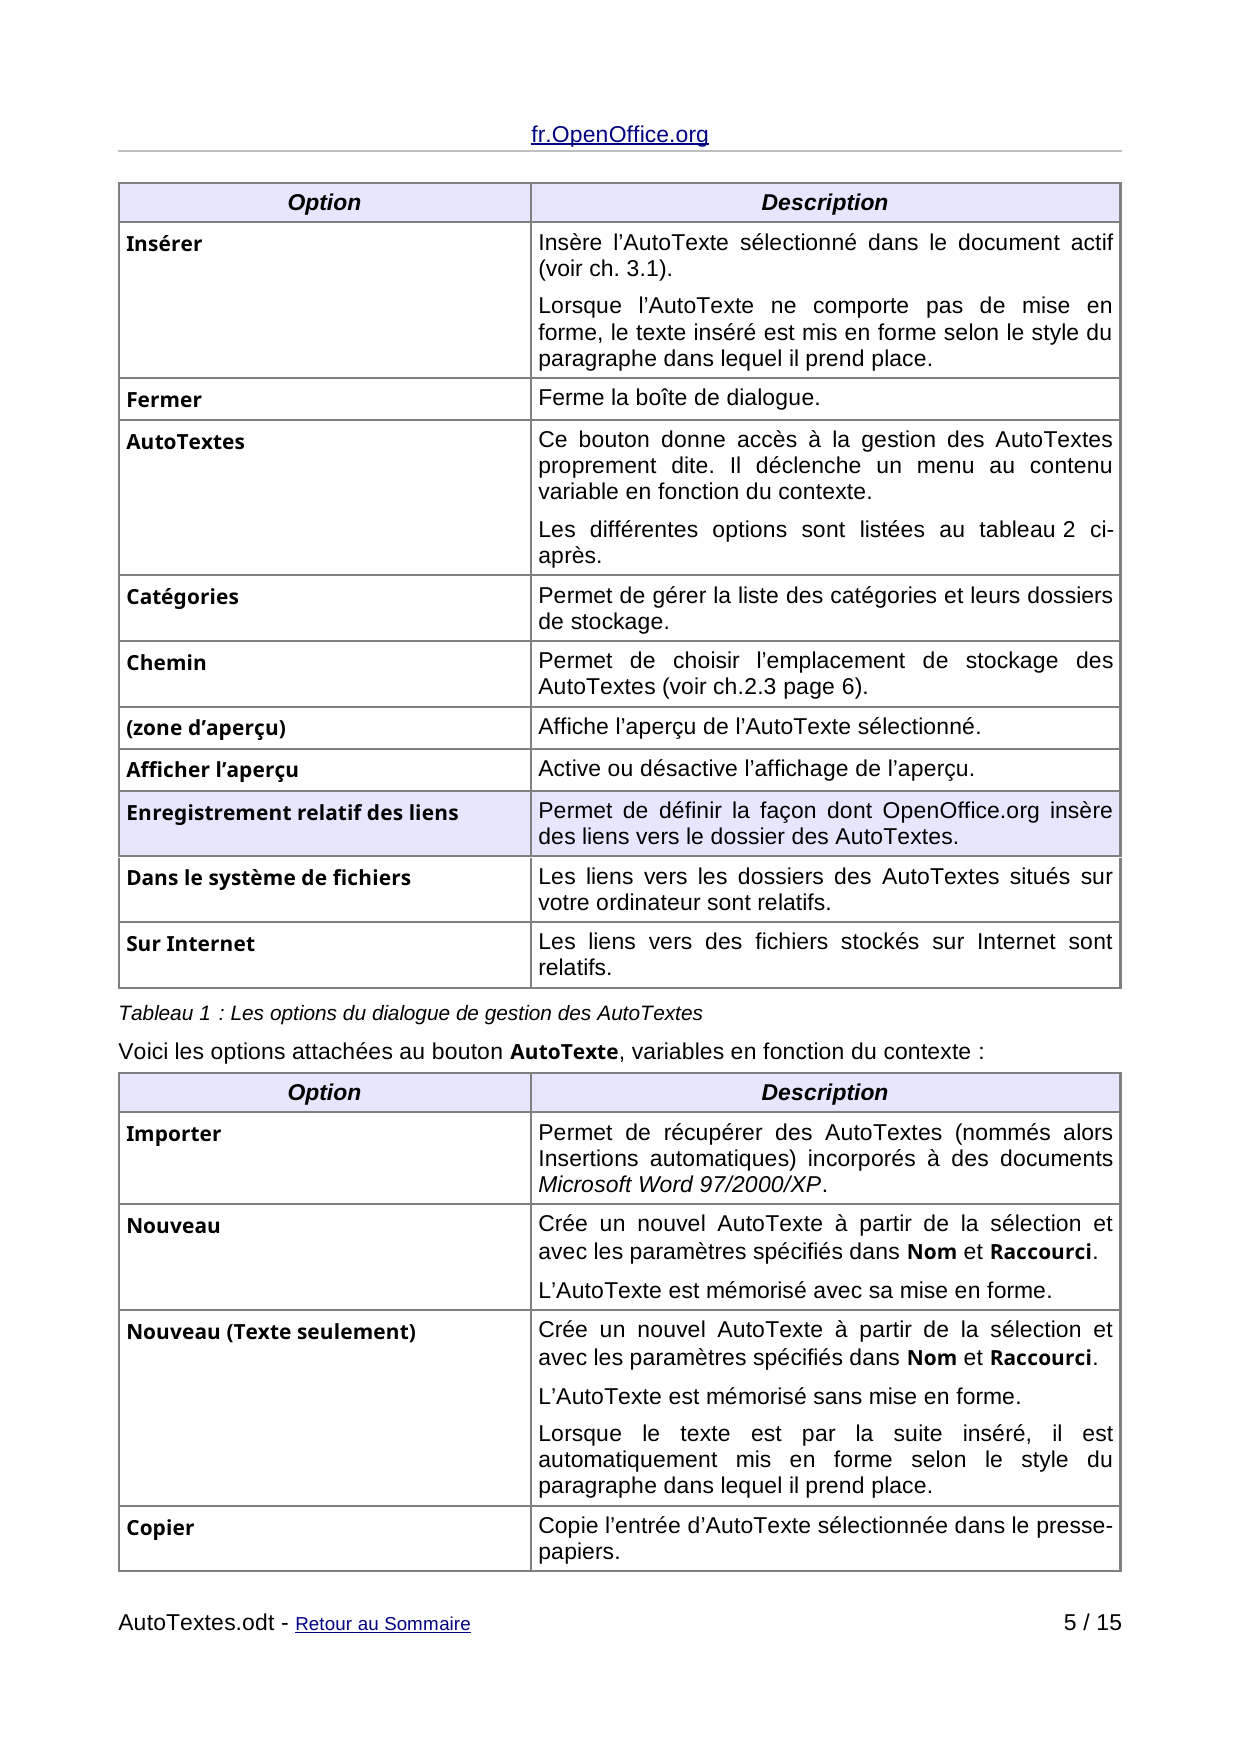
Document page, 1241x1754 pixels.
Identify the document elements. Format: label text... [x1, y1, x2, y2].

table_cell (zone d’aperçu) [120, 708, 530, 748]
text Tableau 1 : Les options du dialogue de gestion des AutoTextes [118, 1001, 1122, 1025]
table_cell Importer [120, 1113, 530, 1203]
table_cell Insère l’AutoTexte sélectionné dans le document actif (voir ch. 3.1). Lorsque l’AutoTexte ne comporte pas de mise en forme, le texte inséré est mis en forme selon le style du paragraphe dans lequel il prend place. [532, 223, 1119, 377]
table_cell Permet de choisir l’emplacement de stockage des AutoTextes (voir ch.2.3 page 6). [532, 642, 1119, 706]
table_cell Chemin [120, 642, 530, 706]
table_cell Nouveau (Texte seulement) [120, 1311, 530, 1505]
table_cell Sur Internet [120, 923, 530, 987]
table_cell Crée un nouvel AutoTexte à partir de la sélection et avec les paramètres spécifiés dans Nom et Raccourci. L’AutoTexte est mémorisé avec sa mise en forme. [532, 1205, 1119, 1309]
table_cell Les liens vers des fichiers stockés sur Internet sont relatifs. [532, 923, 1119, 987]
table_cell Les liens vers les dossiers des AutoTextes situés sur votre ordinateur sont relatifs. [532, 858, 1119, 921]
table_header Description [532, 184, 1119, 221]
table_cell Crée un nouvel AutoTexte à partir de la sélection et avec les paramètres spécifiés dans Nom et Raccourci. L’AutoTexte est mémorisé sans mise en forme. Lorsque le texte est par la suite inséré, il est automatiquement mis en forme selon le style du paragraphe dans lequel il prend place. [532, 1311, 1119, 1505]
table_cell Ce bouton donne accès à la gestion des AutoTextes proprement dite. Il déclenche un menu au contenu variable en fonction du contexte. Les différentes options sont listées au tableau 2 ci-après. [532, 421, 1119, 574]
table_cell Copier [120, 1507, 530, 1570]
table_cell Catégories [120, 576, 530, 640]
table_cell Affiche l’aperçu de l’AutoTexte sélectionné. [532, 708, 1119, 748]
table_header Description [532, 1074, 1119, 1111]
table_cell Ferme la boîte de dialogue. [532, 379, 1119, 419]
table_cell Afficher l’aperçu [120, 750, 530, 790]
table_cell Nouveau [120, 1205, 530, 1309]
table_cell Permet de récupérer des AutoTextes (nommés alors Insertions automatiques) incorporés à des documents Microsoft Word 97/2000/XP. [532, 1113, 1119, 1203]
table_cell Permet de gérer la liste des catégories et leurs dossiers de stockage. [532, 576, 1119, 640]
text Voici les options attachées au bouton AutoTexte, variables en fonction du contexte : [118, 1037, 1122, 1066]
table_cell AutoTextes [120, 421, 530, 574]
table_cell Insérer [120, 223, 530, 377]
table_cell Enregistrement relatif des liens [120, 792, 530, 855]
table_cell Dans le système de fichiers [120, 858, 530, 921]
table_cell Fermer [120, 379, 530, 419]
table_cell Active ou désactive l’affichage de l’aperçu. [532, 750, 1119, 790]
table_cell Permet de définir la façon dont OpenOffice.org insère des liens vers le dossier des AutoTextes. [532, 792, 1119, 855]
table_header Option [120, 184, 530, 221]
table_header Option [120, 1074, 530, 1111]
table_cell Copie l’entrée d’AutoTexte sélectionnée dans le presse-papiers. [532, 1507, 1119, 1570]
